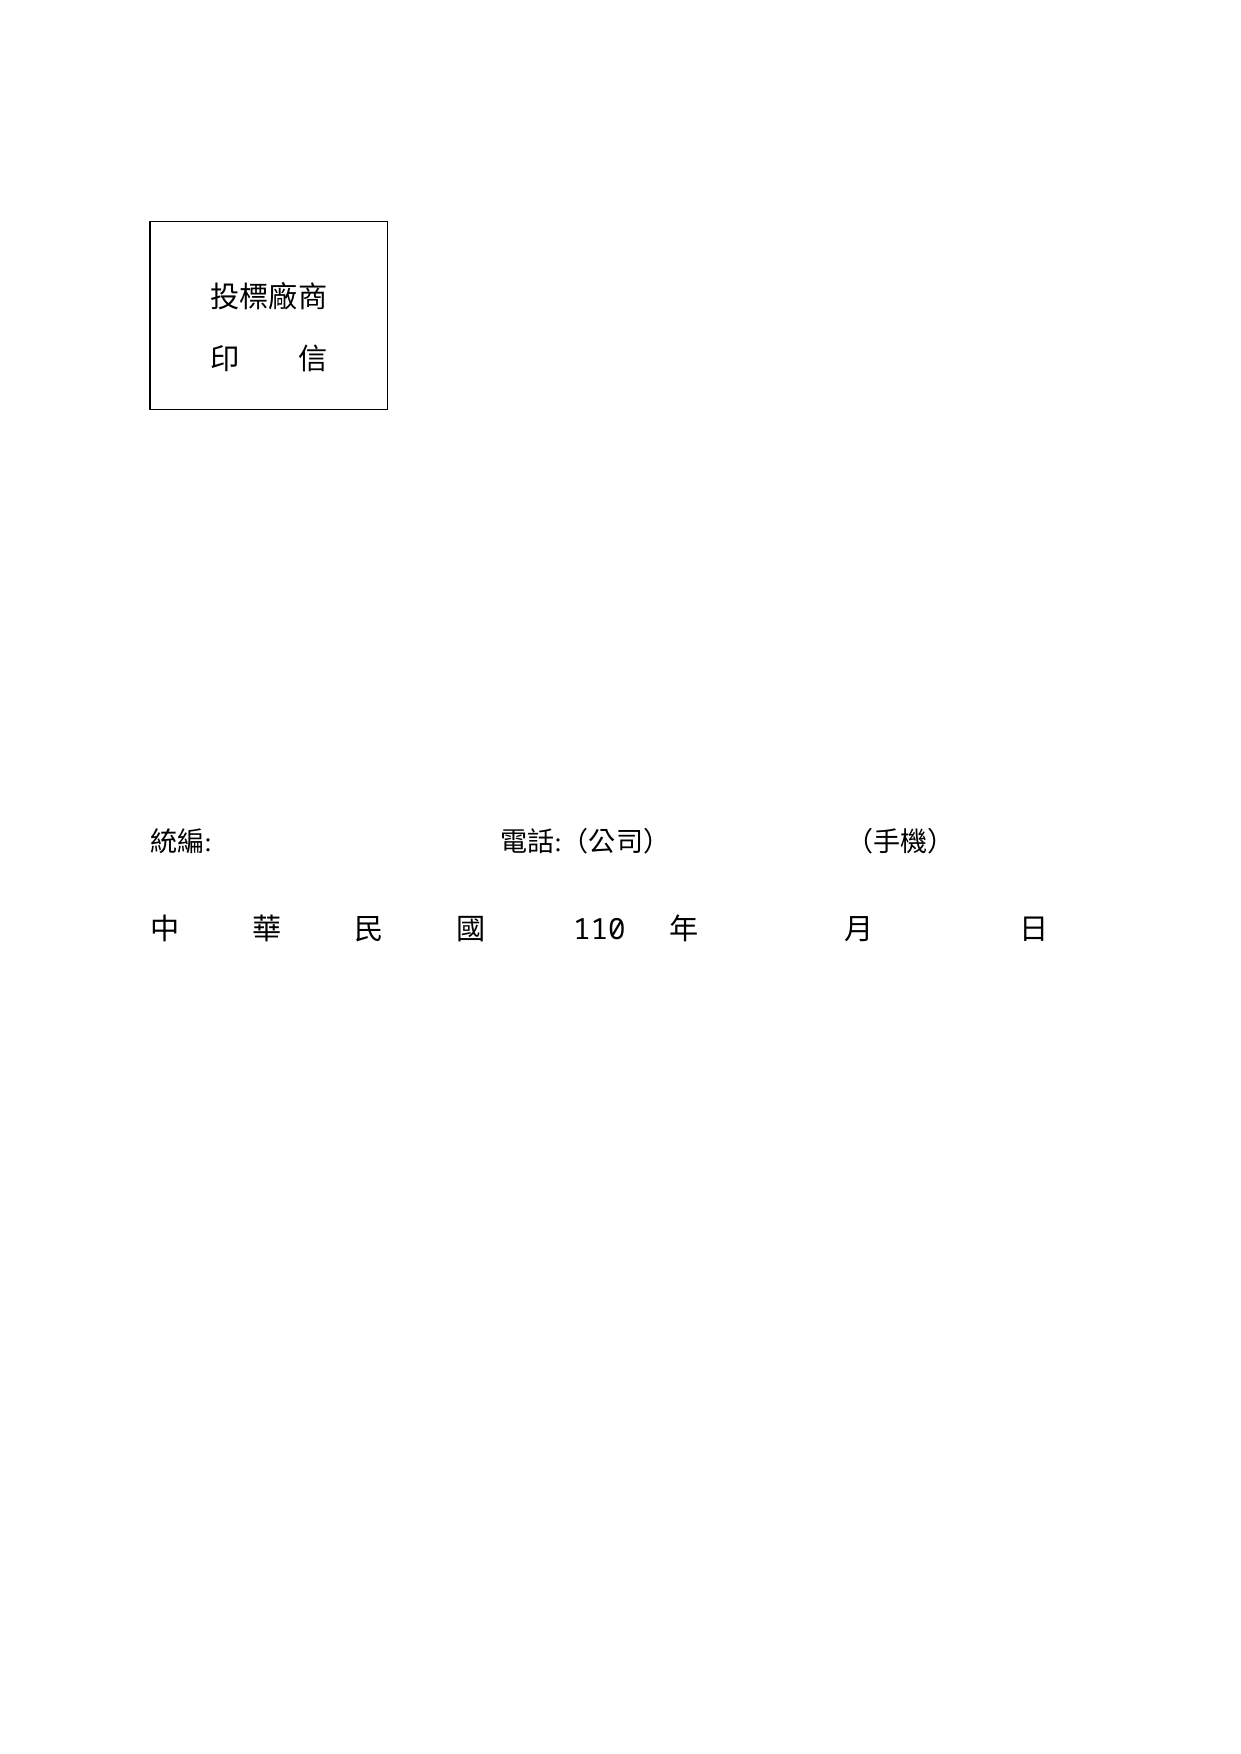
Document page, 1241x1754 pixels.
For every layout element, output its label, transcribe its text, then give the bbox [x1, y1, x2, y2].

text 統編: 電話:（公司） （手機） [150, 798, 1087, 860]
table_header 投標廠商 印 信 [151, 222, 387, 409]
text 中 華 民 國 110 年 月 日 [150, 885, 1087, 948]
